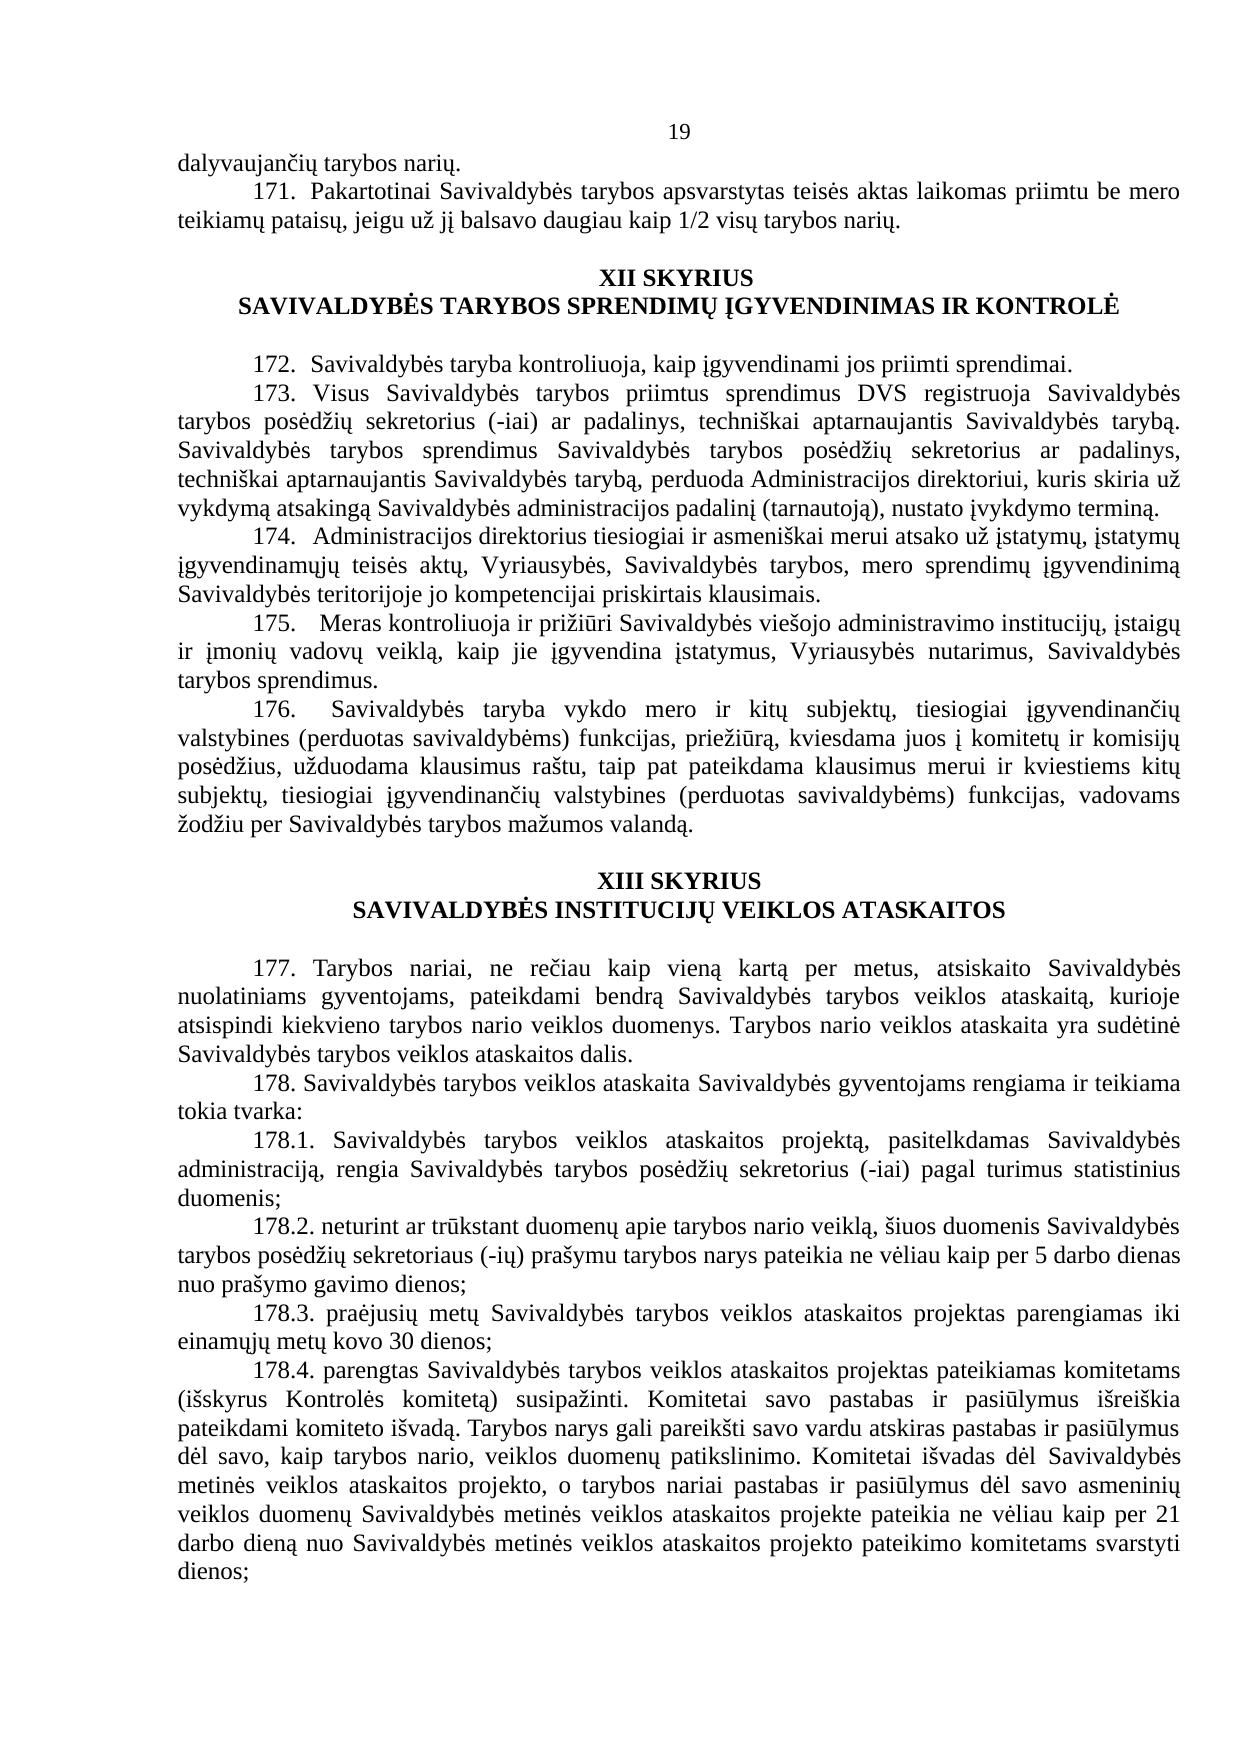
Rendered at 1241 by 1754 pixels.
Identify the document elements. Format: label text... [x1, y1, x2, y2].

text 174. Administracijos direktorius tiesiogiai ir asmeniškai merui atsako už įstatymų, įstatymų įgyvendinamųjų teisės aktų, Vyriausybės, Savivaldybės tarybos, mero sprendimų įgyvendinimą Savivaldybės teritorijoje jo kompetencijai priskirtais klausimais. [177, 521, 1181, 608]
text dalyvaujančių tarybos narių. [177, 148, 1181, 176]
text 176. Savivaldybės taryba vykdo mero ir kitų subjektų, tiesiogiai įgyvendinančių valstybines (perduotas savivaldybėms) funkcijas, priežiūrą, kviesdama juos į komitetų ir komisijų posėdžius, užduodama klausimus raštu, taip pat pateikdama klausimus merui ir kviestiems kitų subjektų, tiesiogiai įgyvendinančių valstybines (perduotas savivaldybėms) funkcijas, vadovams žodžiu per Savivaldybės tarybos mažumos valandą. [177, 694, 1181, 838]
text XII SKYRIUS [177, 263, 1181, 291]
text SAVIVALDYBĖS INSTITUCIJŲ VEIKLOS ATASKAITOS [177, 895, 1181, 924]
text 178. Savivaldybės tarybos veiklos ataskaita Savivaldybės gyventojams rengiama ir teikiama tokia tvarka: [177, 1068, 1181, 1125]
text 178.4. parengtas Savivaldybės tarybos veiklos ataskaitos projektas pateikiamas komitetams (išskyrus Kontrolės komitetą) susipažinti. Komitetai savo pastabas ir pasiūlymus išreiškia pateikdami komiteto išvadą. Tarybos narys gali pareikšti savo vardu atskiras pastabas ir pasiūlymus dėl savo, kaip tarybos nario, veiklos duomenų patikslinimo. Komitetai išvadas dėl Savivaldybės metinės veiklos ataskaitos projekto, o tarybos nariai pastabas ir pasiūlymus dėl savo asmeninių veiklos duomenų Savivaldybės metinės veiklos ataskaitos projekte pateikia ne vėliau kaip per 21 darbo dieną nuo Savivaldybės metinės veiklos ataskaitos projekto pateikimo komitetams svarstyti dienos; [177, 1355, 1181, 1585]
text 178.3. praėjusių metų Savivaldybės tarybos veiklos ataskaitos projektas parengiamas iki einamųjų metų kovo 30 dienos; [177, 1298, 1181, 1355]
text 178.2. neturint ar trūkstant duomenų apie tarybos nario veiklą, šiuos duomenis Savivaldybės tarybos posėdžių sekretoriaus (-ių) prašymu tarybos narys pateikia ne vėliau kaip per 5 darbo dienas nuo prašymo gavimo dienos; [177, 1211, 1181, 1298]
text SAVIVALDYBĖS TARYBOS SPRENDIMŲ ĮGYVENDINIMAS IR KONTROLĖ [177, 291, 1181, 320]
text 175. Meras kontroliuoja ir prižiūri Savivaldybės viešojo administravimo institucijų, įstaigų ir įmonių vadovų veiklą, kaip jie įgyvendina įstatymus, Vyriausybės nutarimus, Savivaldybės tarybos sprendimus. [177, 608, 1181, 694]
text XIII skyrius [177, 866, 1181, 895]
text 171. Pakartotinai Savivaldybės tarybos apsvarstytas teisės aktas laikomas priimtu be mero teikiamų pataisų, jeigu už jį balsavo daugiau kaip 1/2 visų tarybos narių. [177, 176, 1181, 234]
text 178.1. Savivaldybės tarybos veiklos ataskaitos projektą, pasitelkdamas Savivaldybės administraciją, rengia Savivaldybės tarybos posėdžių sekretorius (-iai) pagal turimus statistinius duomenis; [177, 1125, 1181, 1211]
text 173. Visus Savivaldybės tarybos priimtus sprendimus DVS registruoja Savivaldybės tarybos posėdžių sekretorius (-iai) ar padalinys, techniškai aptarnaujantis Savivaldybės tarybą. Savivaldybės tarybos sprendimus Savivaldybės tarybos posėdžių sekretorius ar padalinys, techniškai aptarnaujantis Savivaldybės tarybą, perduoda Administracijos direktoriui, kuris skiria už vykdymą atsakingą Savivaldybės administracijos padalinį (tarnautoją), nustato įvykdymo terminą. [177, 378, 1181, 521]
text 177. Tarybos nariai, ne rečiau kaip vieną kartą per metus, atsiskaito Savivaldybės nuolatiniams gyventojams, pateikdami bendrą Savivaldybės tarybos veiklos ataskaitą, kurioje atsispindi kiekvieno tarybos nario veiklos duomenys. Tarybos nario veiklos ataskaita yra sudėtinė Savivaldybės tarybos veiklos ataskaitos dalis. [177, 953, 1181, 1068]
text 172. Savivaldybės taryba kontroliuoja, kaip įgyvendinami jos priimti sprendimai. [177, 349, 1181, 378]
